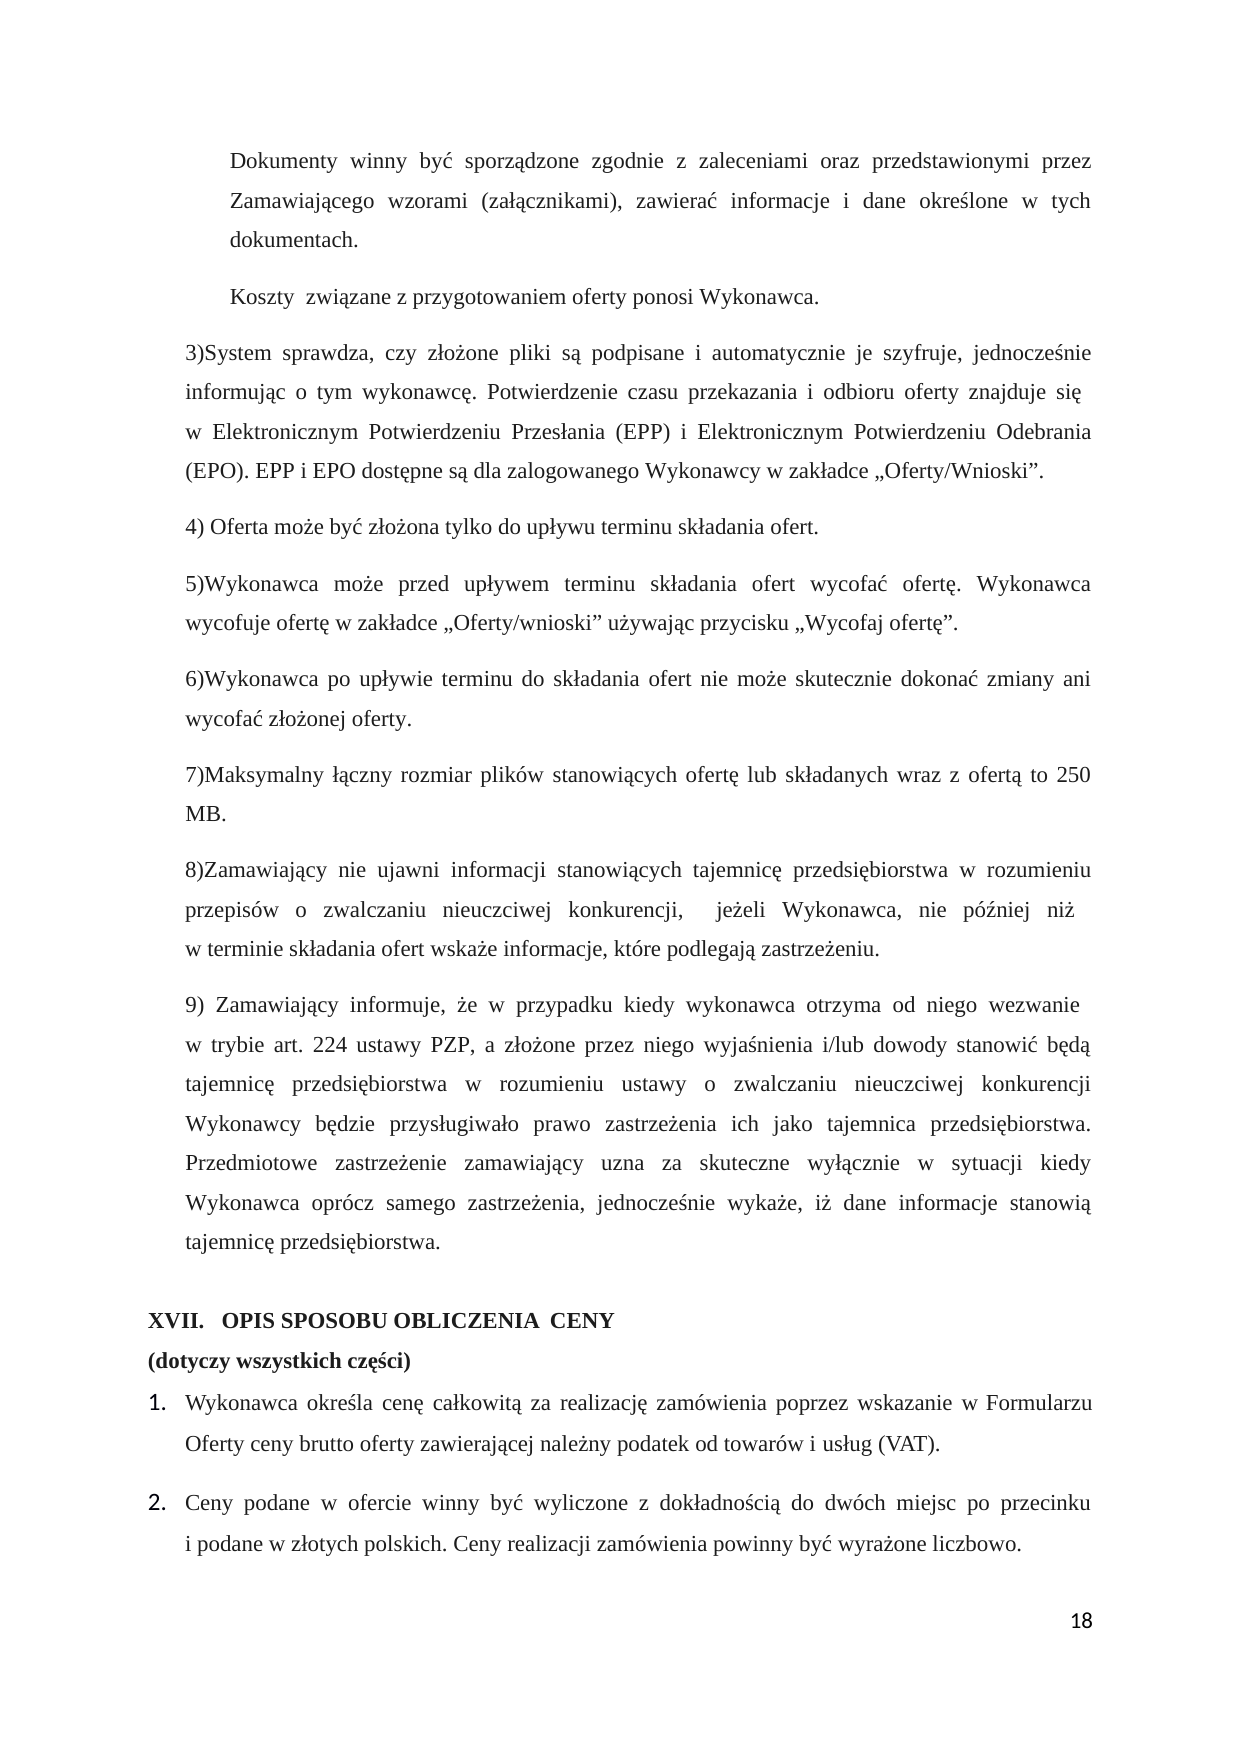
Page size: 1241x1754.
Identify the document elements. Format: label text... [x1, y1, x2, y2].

list Wykonawca określa cenę całkowitą za realizację zamówienia poprzez wskazanie w Formularzu Oferty ceny brutto oferty zawierającej należny podatek od towarów i usług (VAT). [148, 1386, 1093, 1456]
text 6)Wykonawca po upływie terminu do składania ofert nie może skutecznie dokonać zmiany ani wycofać złożonej oferty. [185, 665, 1093, 731]
list Ceny podane w ofercie winny być wyliczone z dokładnością do dwóch miejsc po przecinku i podane w złotych polskich. Ceny realizacji zamówienia powinny być wyrażone liczbowo. [148, 1486, 1093, 1556]
text XVII. OPIS SPOSOBU OBLICZENIA CENY [148, 1307, 1093, 1334]
text 9) Zamawiający informuje, że w przypadku kiedy wykonawca otrzyma od niego wezwanie w trybie art. 224 ustawy PZP, a złożone przez niego wyjaśnienia i/lub dowody stanowić będą tajemnicę przedsiębiorstwa w rozumieniu ustawy o zwalczaniu nieuczciwej konkurencji Wykonawcy będzie przysługiwało prawo zastrzeżenia ich jako tajemnica przedsiębiorstwa. Przedmiotowe zastrzeżenie zamawiający uzna za skuteczne wyłącznie w sytuacji kiedy Wykonawca oprócz samego zastrzeżenia, jednocześnie wykaże, iż dane informacje stanowią tajemnicę przedsiębiorstwa. [185, 992, 1093, 1255]
text 8)Zamawiający nie ujawni informacji stanowiących tajemnicę przedsiębiorstwa w rozumieniu przepisów o zwalczaniu nieuczciwej konkurencji, jeżeli Wykonawca, nie później niż w terminie składania ofert wskaże informacje, które podlegają zastrzeżeniu. [185, 856, 1093, 962]
text 7)Maksymalny łączny rozmiar plików stanowiących ofertę lub składanych wraz z ofertą to 250 MB. [185, 761, 1093, 827]
text 4) Oferta może być złożona tylko do upływu terminu składania ofert. [185, 513, 1093, 540]
text 5)Wykonawca może przed upływem terminu składania ofert wycofać ofertę. Wykonawca wycofuje ofertę w zakładce „Oferty/wnioski” używając przycisku „Wycofaj ofertę”. [185, 569, 1093, 635]
text 3)System sprawdza, czy złożone pliki są podpisane i automatycznie je szyfruje, jednocześnie informując o tym wykonawcę. Potwierdzenie czasu przekazania i odbioru oferty znajduje się w Elektronicznym Potwierdzeniu Przesłania (EPP) i Elektronicznym Potwierdzeniu Odebrania (EPO). EPP i EPO dostępne są dla zalogowanego Wykonawcy w zakładce „Oferty/Wnioski”. [185, 339, 1093, 484]
text (dotyczy wszystkich części) [148, 1347, 1093, 1373]
text Koszty związane z przygotowaniem oferty ponosi Wykonawca. [229, 283, 1093, 309]
text Dokumenty winny być sporządzone zgodnie z zaleceniami oraz przedstawionymi przez Zamawiającego wzorami (załącznikami), zawierać informacje i dane określone w tych dokumentach. [229, 148, 1093, 253]
